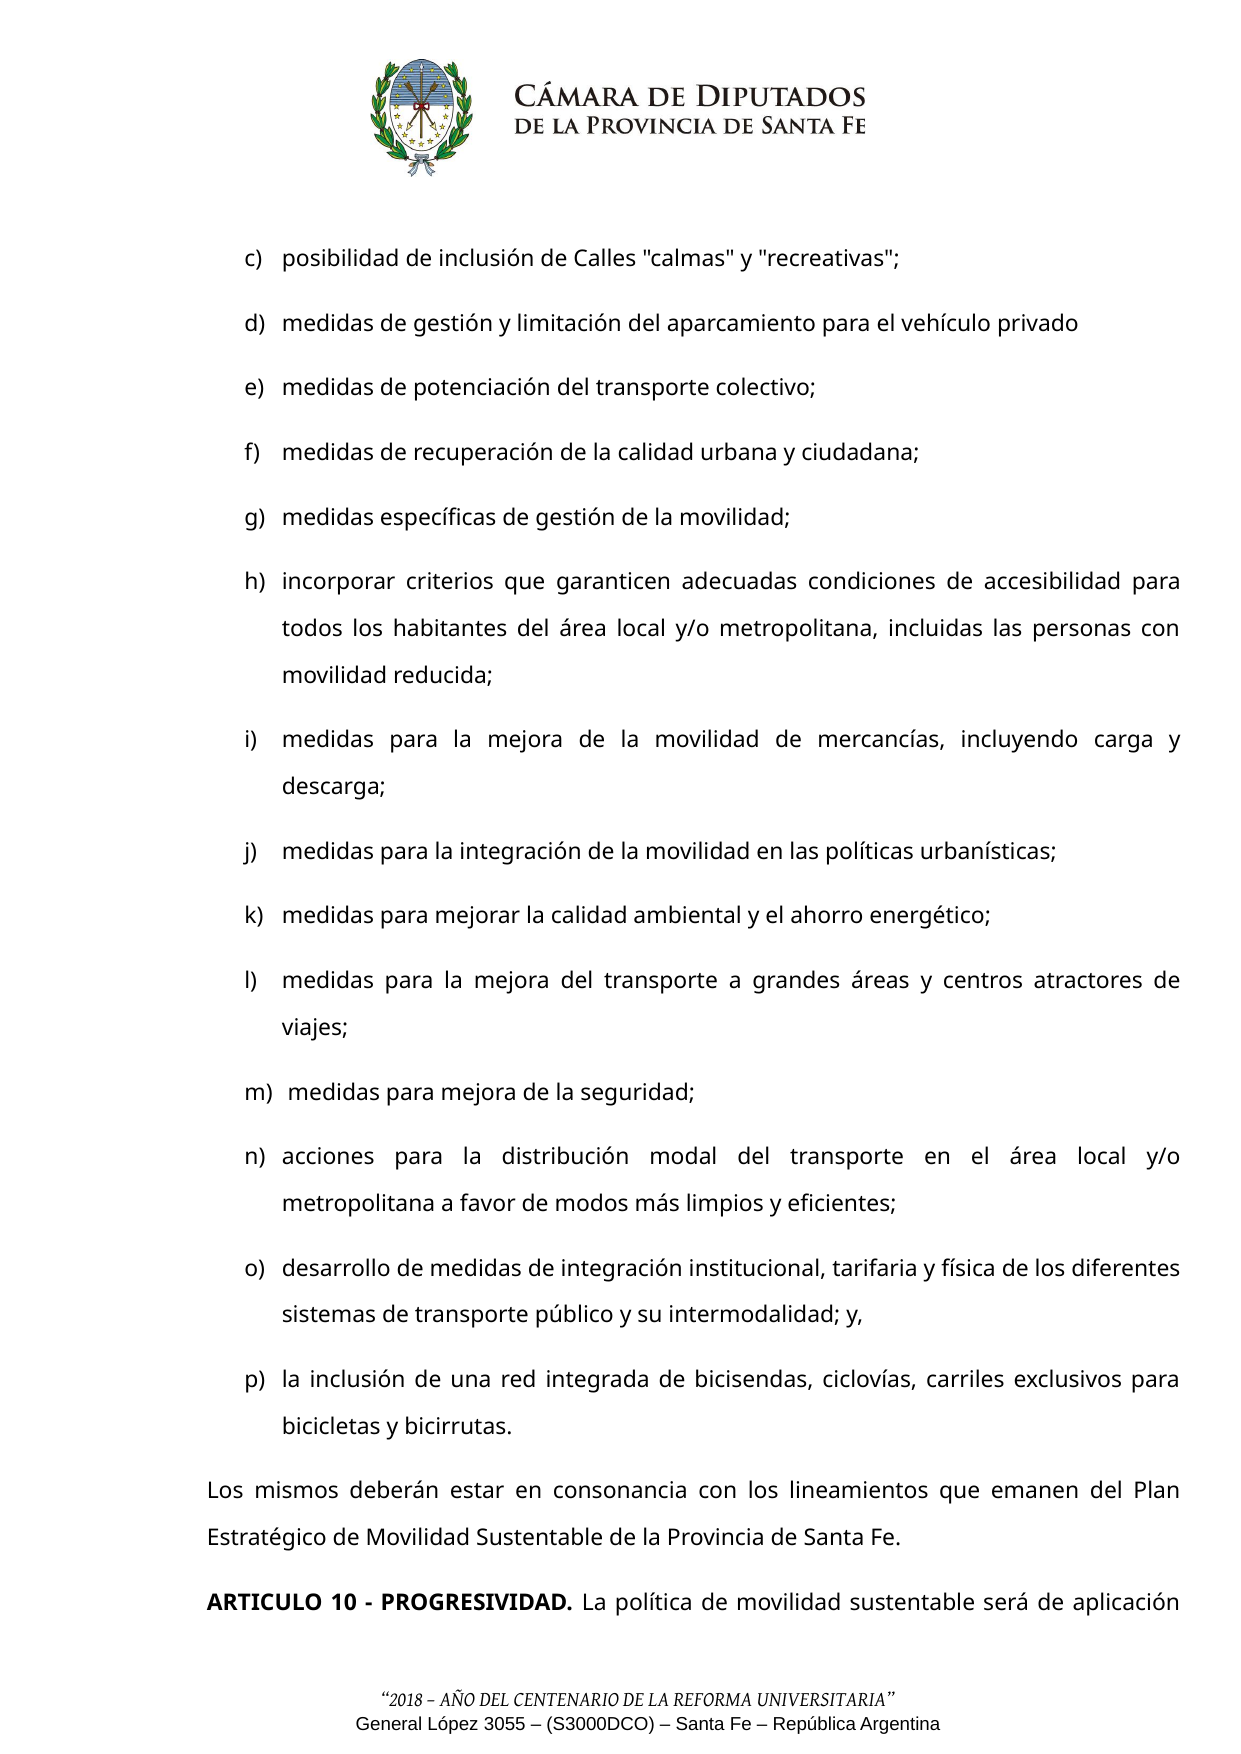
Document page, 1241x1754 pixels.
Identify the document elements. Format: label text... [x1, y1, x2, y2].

text ARTICULO 10 - PROGRESIVIDAD. La política de movilidad sustentable será de aplicación [207, 1586, 1181, 1617]
list medidas para la integración de la movilidad en las políticas urbanísticas; [244, 835, 1181, 866]
list medidas para mejorar la calidad ambiental y el ahorro energético; [244, 899, 1181, 931]
picture [370, 59, 866, 181]
list medidas para mejora de la seguridad; [244, 1076, 1181, 1107]
list la inclusión de una red integrada de bicisendas, ciclovías, carriles exclusivos para bicicletas y bicirrutas. [244, 1363, 1181, 1441]
list desarrollo de medidas de integración institucional, tarifaria y física de los diferentes sistemas de transporte público y su intermodalidad; y, [244, 1252, 1181, 1330]
list medidas de potenciación del transporte colectivo; [244, 371, 1181, 403]
list medidas específicas de gestión de la movilidad; [244, 501, 1181, 532]
list incorporar criterios que garanticen adecuadas condiciones de accesibilidad para todos los habitantes del área local y/o metropolitana, incluidas las personas con movilidad reducida; [244, 565, 1181, 690]
list posibilidad de inclusión de Calles "calmas" y "recreativas"; [244, 242, 1181, 273]
list medidas para la mejora de la movilidad de mercancías, incluyendo carga y descarga; [244, 723, 1181, 802]
list acciones para la distribución modal del transporte en el área local y/o metropolitana a favor de modos más limpios y eficientes; [244, 1140, 1181, 1218]
text Los mismos deberán estar en consonancia con los lineamientos que emanen del Plan Estratégico de Movilidad Sustentable de la Provincia de Santa Fe. [207, 1474, 1181, 1553]
list medidas para la mejora del transporte a grandes áreas y centros atractores de viajes; [244, 964, 1181, 1042]
list medidas de recuperación de la calidad urbana y ciudadana; [244, 436, 1181, 467]
list medidas de gestión y limitación del aparcamiento para el vehículo privado [244, 307, 1181, 338]
